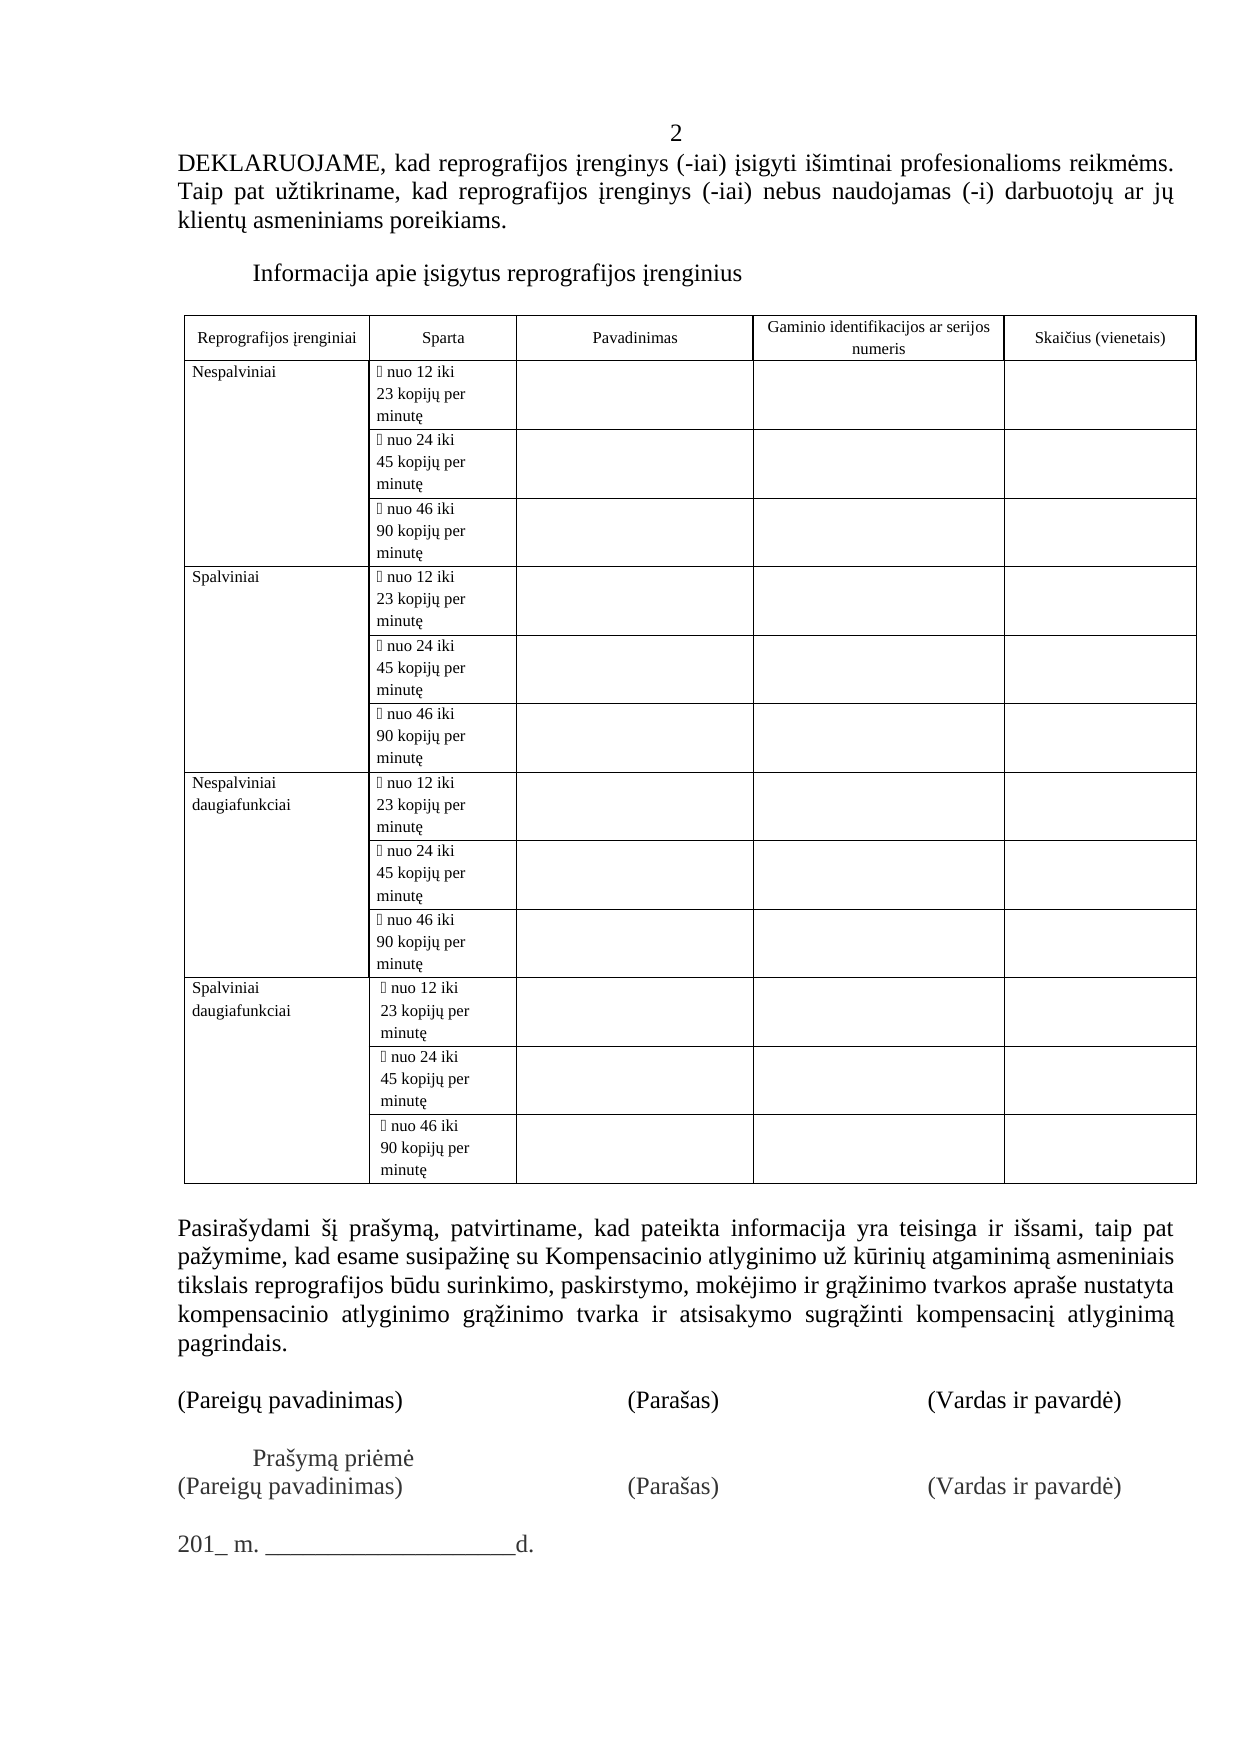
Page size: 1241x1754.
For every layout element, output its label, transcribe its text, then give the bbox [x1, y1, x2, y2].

text Prašymą priėmė [177, 1443, 1175, 1471]
table_cell  nuo 24 iki 45 kopijų per minutę [370, 430, 516, 497]
table_cell [754, 1115, 1004, 1183]
table_cell [517, 841, 753, 909]
table_cell [754, 704, 1004, 772]
table_cell [517, 636, 753, 703]
table_cell [517, 1047, 753, 1114]
table_cell [1005, 1115, 1196, 1183]
text Informacija apie įsigytus reprografijos įrenginius [177, 258, 1175, 287]
table_cell [517, 1115, 753, 1183]
table_cell  nuo 24 iki 45 kopijų per minutę [370, 636, 516, 703]
table_cell  nuo 46 iki 90 kopijų per minutę [370, 499, 516, 566]
text Pasirašydami šį prašymą, patvirtiname, kad pateikta informacija yra teisinga ir išsami, taip pat pažymime, kad esame susipažinę su Kompensacinio atlyginimo už kūrinių atgaminimą asmeniniais tikslais reprografijos būdu surinkimo, paskirstymo, mokėjimo ir grąžinimo tvarkos apraše nustatyta kompensacinio atlyginimo grąžinimo tvarka ir atsisakymo sugrąžinti kompensacinį atlyginimą pagrindais. [177, 1213, 1175, 1356]
table_cell [1005, 773, 1196, 840]
table_cell Spalviniai daugiafunkciai [185, 978, 369, 1183]
table_header Pavadinimas [517, 316, 752, 360]
table_cell [1005, 841, 1196, 909]
table_cell Spalviniai [185, 567, 368, 772]
table_cell  nuo 24 iki 45 kopijų per minutę [370, 1047, 516, 1114]
table_cell [517, 910, 753, 977]
table_cell Nespalviniai [185, 361, 368, 566]
table_cell [754, 841, 1004, 909]
table_cell [517, 773, 753, 840]
table_cell  nuo 24 iki 45 kopijų per minutę [370, 841, 516, 909]
table_cell Nespalviniai daugiafunkciai [185, 773, 368, 977]
table_cell [754, 978, 1004, 1046]
table_cell [754, 499, 1004, 566]
table_cell [754, 636, 1004, 703]
table_cell  nuo 46 iki 90 kopijų per minutę [370, 704, 516, 772]
table_header Skaičius (vienetais) [1005, 316, 1195, 360]
text (Pareigų pavadinimas) (Parašas) (Vardas ir pavardė) [177, 1385, 1175, 1414]
table_cell  nuo 12 iki 23 kopijų per minutę [370, 361, 516, 429]
table_cell [754, 1047, 1004, 1114]
table_cell  nuo 12 iki 23 kopijų per minutę [370, 567, 516, 634]
table_header Reprografijos įrenginiai [185, 316, 369, 360]
table_cell [1005, 1047, 1196, 1114]
table_cell [517, 499, 753, 566]
table_cell [517, 567, 753, 634]
table_cell  nuo 12 iki 23 kopijų per minutę [370, 773, 516, 840]
table_cell [1005, 361, 1196, 429]
table_header Gaminio identifikacijos ar serijos numeris [754, 316, 1003, 360]
table_cell [754, 567, 1004, 634]
table_cell  nuo 12 iki 23 kopijų per minutę [370, 978, 516, 1046]
text (Pareigų pavadinimas) (Parašas) (Vardas ir pavardė) [177, 1471, 1175, 1500]
table_cell [754, 910, 1004, 977]
table_cell [517, 361, 753, 429]
table_cell [1005, 567, 1196, 634]
table_cell [1005, 430, 1196, 497]
table_cell [754, 430, 1004, 497]
text 201_ m. ____________________d. [177, 1529, 1175, 1558]
text DEKLARUOJAME, kad reprografijos įrenginys (-iai) įsigyti išimtinai profesionalioms reikmėms. Taip pat užtikriname, kad reprografijos įrenginys (-iai) nebus naudojamas (-i) darbuotojų ar jų klientų asmeniniams poreikiams. [177, 148, 1175, 234]
table_cell [754, 361, 1004, 429]
table_cell [1005, 978, 1196, 1046]
table_cell [1005, 910, 1196, 977]
table_header Sparta [370, 316, 516, 360]
table_cell [1005, 499, 1196, 566]
table_cell  nuo 46 iki 90 kopijų per minutę [370, 910, 516, 977]
table_cell [1005, 704, 1196, 772]
table_cell [517, 978, 753, 1046]
table_cell [1005, 636, 1196, 703]
table_cell [517, 430, 753, 497]
table_cell  nuo 46 iki 90 kopijų per minutę [370, 1115, 516, 1183]
table_cell [517, 704, 753, 772]
table_cell [754, 773, 1004, 840]
